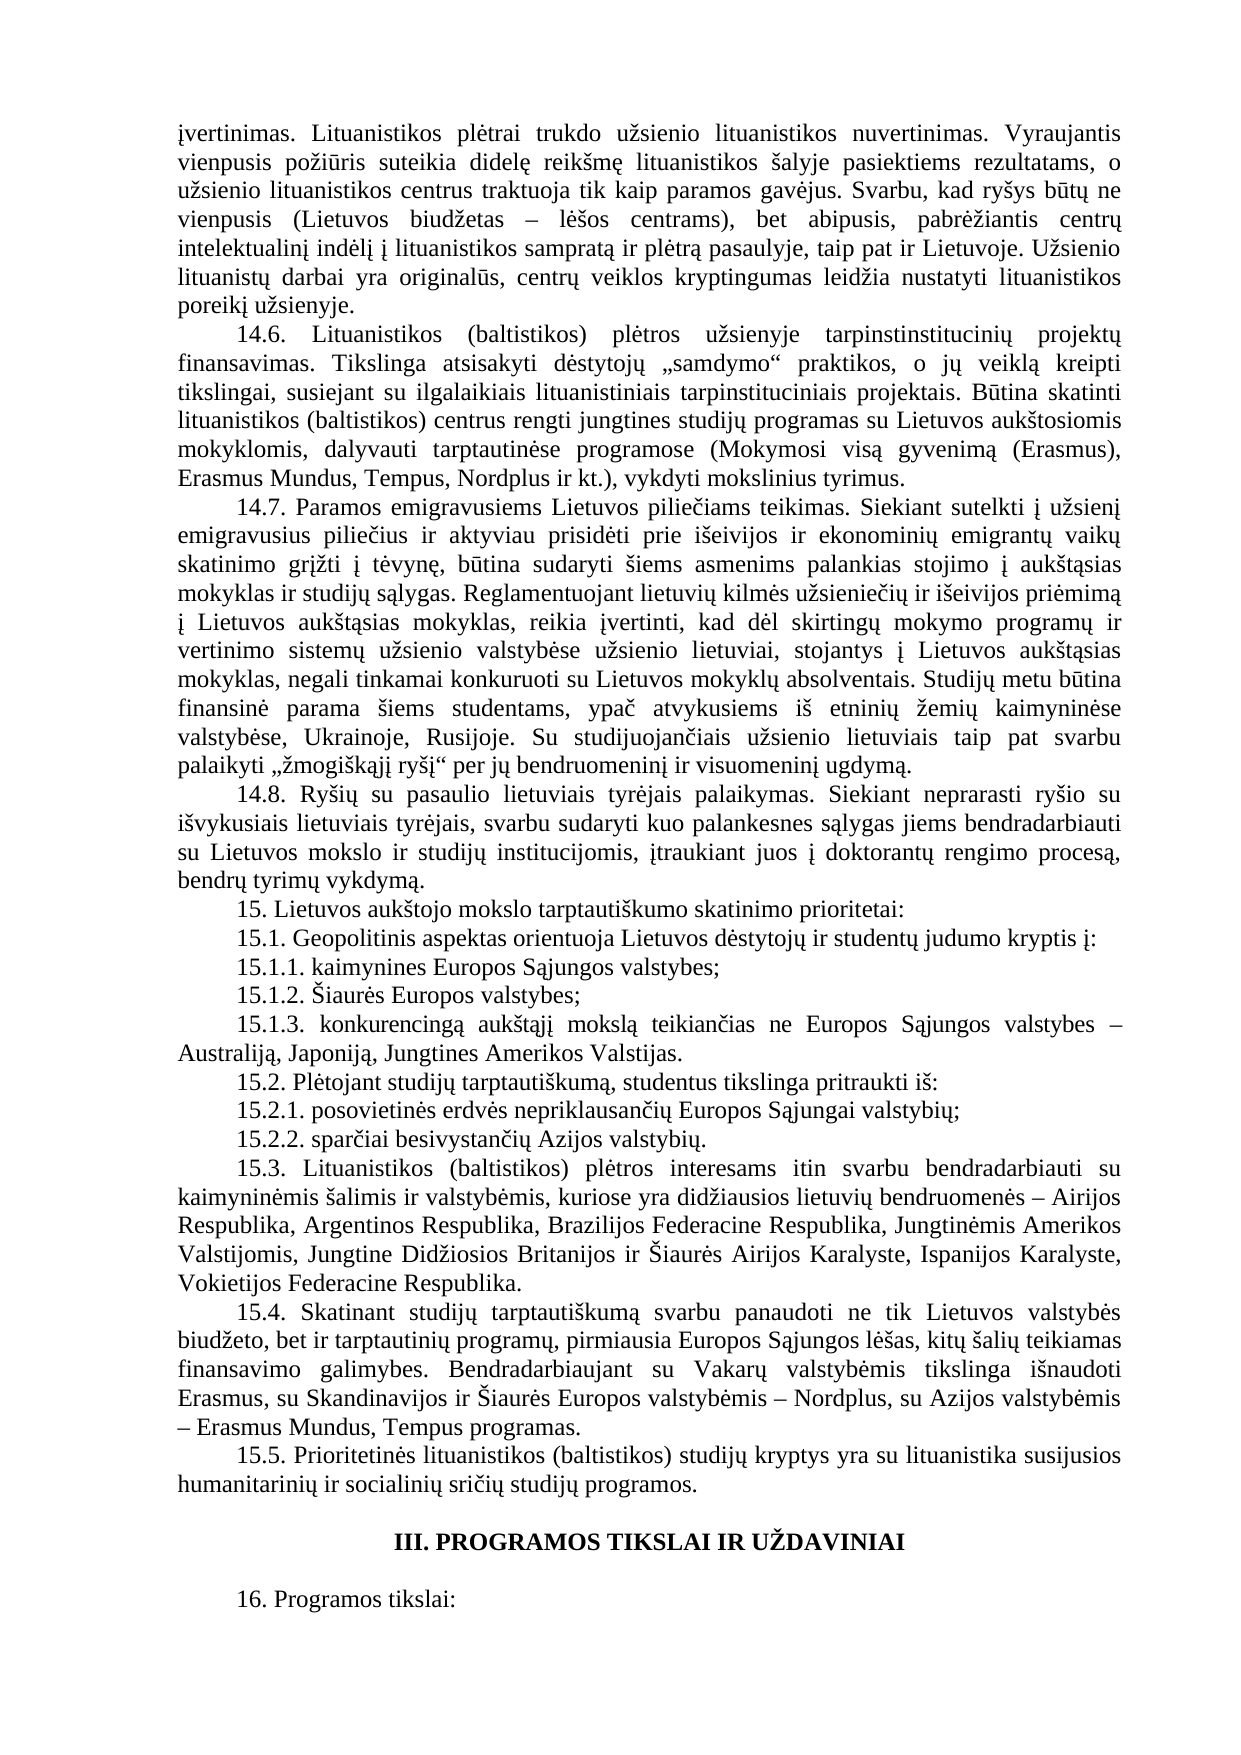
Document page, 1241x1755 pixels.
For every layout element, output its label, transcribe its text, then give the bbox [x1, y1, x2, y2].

text 14.8. Ryšių su pasaulio lietuviais tyrėjais palaikymas. Siekiant neprarasti ryšio su išvykusiais lietuviais tyrėjais, svarbu sudaryti kuo palankesnes sąlygas jiems bendradarbiauti su Lietuvos mokslo ir studijų institucijomis, įtraukiant juos į doktorantų rengimo procesą, bendrų tyrimų vykdymą. [177, 779, 1122, 894]
text 15.4. Skatinant studijų tarptautiškumą svarbu panaudoti ne tik Lietuvos valstybės biudžeto, bet ir tarptautinių programų, pirmiausia Europos Sąjungos lėšas, kitų šalių teikiamas finansavimo galimybes. Bendradarbiaujant su Vakarų valstybėmis tikslinga išnaudoti Erasmus, su Skandinavijos ir Šiaurės Europos valstybėmis – Nordplus, su Azijos valstybėmis – Erasmus Mundus, Tempus programas. [177, 1297, 1122, 1441]
text 15.1. Geopolitinis aspektas orientuoja Lietuvos dėstytojų ir studentų judumo kryptis į: [177, 923, 1122, 952]
text 15. Lietuvos aukštojo mokslo tarptautiškumo skatinimo prioritetai: [177, 894, 1122, 923]
text 15.3. Lituanistikos (baltistikos) plėtros interesams itin svarbu bendradarbiauti su kaimyninėmis šalimis ir valstybėmis, kuriose yra didžiausios lietuvių bendruomenės – Airijos Respublika, Argentinos Respublika, Brazilijos Federacine Respublika, Jungtinėmis Amerikos Valstijomis, Jungtine Didžiosios Britanijos ir Šiaurės Airijos Karalyste, Ispanijos Karalyste, Vokietijos Federacine Respublika. [177, 1153, 1122, 1297]
text 14.6. Lituanistikos (baltistikos) plėtros užsienyje tarpinstinstitucinių projektų finansavimas. Tikslinga atsisakyti dėstytojų „samdymo“ praktikos, o jų veiklą kreipti tikslingai, susiejant su ilgalaikiais lituanistiniais tarpinstituciniais projektais. Būtina skatinti lituanistikos (baltistikos) centrus rengti jungtines studijų programas su Lietuvos aukštosiomis mokyklomis, dalyvauti tarptautinėse programose (Mokymosi visą gyvenimą (Erasmus), Erasmus Mundus, Tempus, Nordplus ir kt.), vykdyti mokslinius tyrimus. [177, 319, 1122, 492]
text III. PROGRAMOS TIKSLAI IR UŽDAVINIAI [177, 1527, 1122, 1556]
text 15.2. Plėtojant studijų tarptautiškumą, studentus tikslinga pritraukti iš: [177, 1067, 1122, 1096]
text 15.2.1. posovietinės erdvės nepriklausančių Europos Sąjungai valstybių; [177, 1096, 1122, 1124]
text 15.1.3. konkurencingą aukštąjį mokslą teikiančias ne Europos Sąjungos valstybes – Australiją, Japoniją, Jungtines Amerikos Valstijas. [177, 1009, 1122, 1067]
text 14.7. Paramos emigravusiems Lietuvos piliečiams teikimas. Siekiant sutelkti į užsienį emigravusius piliečius ir aktyviau prisidėti prie išeivijos ir ekonominių emigrantų vaikų skatinimo grįžti į tėvynę, būtina sudaryti šiems asmenims palankias stojimo į aukštąsias mokyklas ir studijų sąlygas. Reglamentuojant lietuvių kilmės užsieniečių ir išeivijos priėmimą į Lietuvos aukštąsias mokyklas, reikia įvertinti, kad dėl skirtingų mokymo programų ir vertinimo sistemų užsienio valstybėse užsienio lietuviai, stojantys į Lietuvos aukštąsias mokyklas, negali tinkamai konkuruoti su Lietuvos mokyklų absolventais. Studijų metu būtina finansinė parama šiems studentams, ypač atvykusiems iš etninių žemių kaimyninėse valstybėse, Ukrainoje, Rusijoje. Su studijuojančiais užsienio lietuviais taip pat svarbu palaikyti „žmogiškąjį ryšį“ per jų bendruomeninį ir visuomeninį ugdymą. [177, 492, 1122, 779]
text 15.5. Prioritetinės lituanistikos (baltistikos) studijų kryptys yra su lituanistika susijusios humanitarinių ir socialinių sričių studijų programos. [177, 1441, 1122, 1498]
text 15.1.2. Šiaurės Europos valstybes; [177, 981, 1122, 1009]
text 15.2.2. sparčiai besivystančių Azijos valstybių. [177, 1124, 1122, 1153]
text įvertinimas. Lituanistikos plėtrai trukdo užsienio lituanistikos nuvertinimas. Vyraujantis vienpusis požiūris suteikia didelę reikšmę lituanistikos šalyje pasiektiems rezultatams, o užsienio lituanistikos centrus traktuoja tik kaip paramos gavėjus. Svarbu, kad ryšys būtų ne vienpusis (Lietuvos biudžetas – lėšos centrams), bet abipusis, pabrėžiantis centrų intelektualinį indėlį į lituanistikos sampratą ir plėtrą pasaulyje, taip pat ir Lietuvoje. Užsienio lituanistų darbai yra originalūs, centrų veiklos kryptingumas leidžia nustatyti lituanistikos poreikį užsienyje. [177, 118, 1122, 319]
text 16. Programos tikslai: [177, 1584, 1122, 1613]
text 15.1.1. kaimynines Europos Sąjungos valstybes; [177, 952, 1122, 981]
